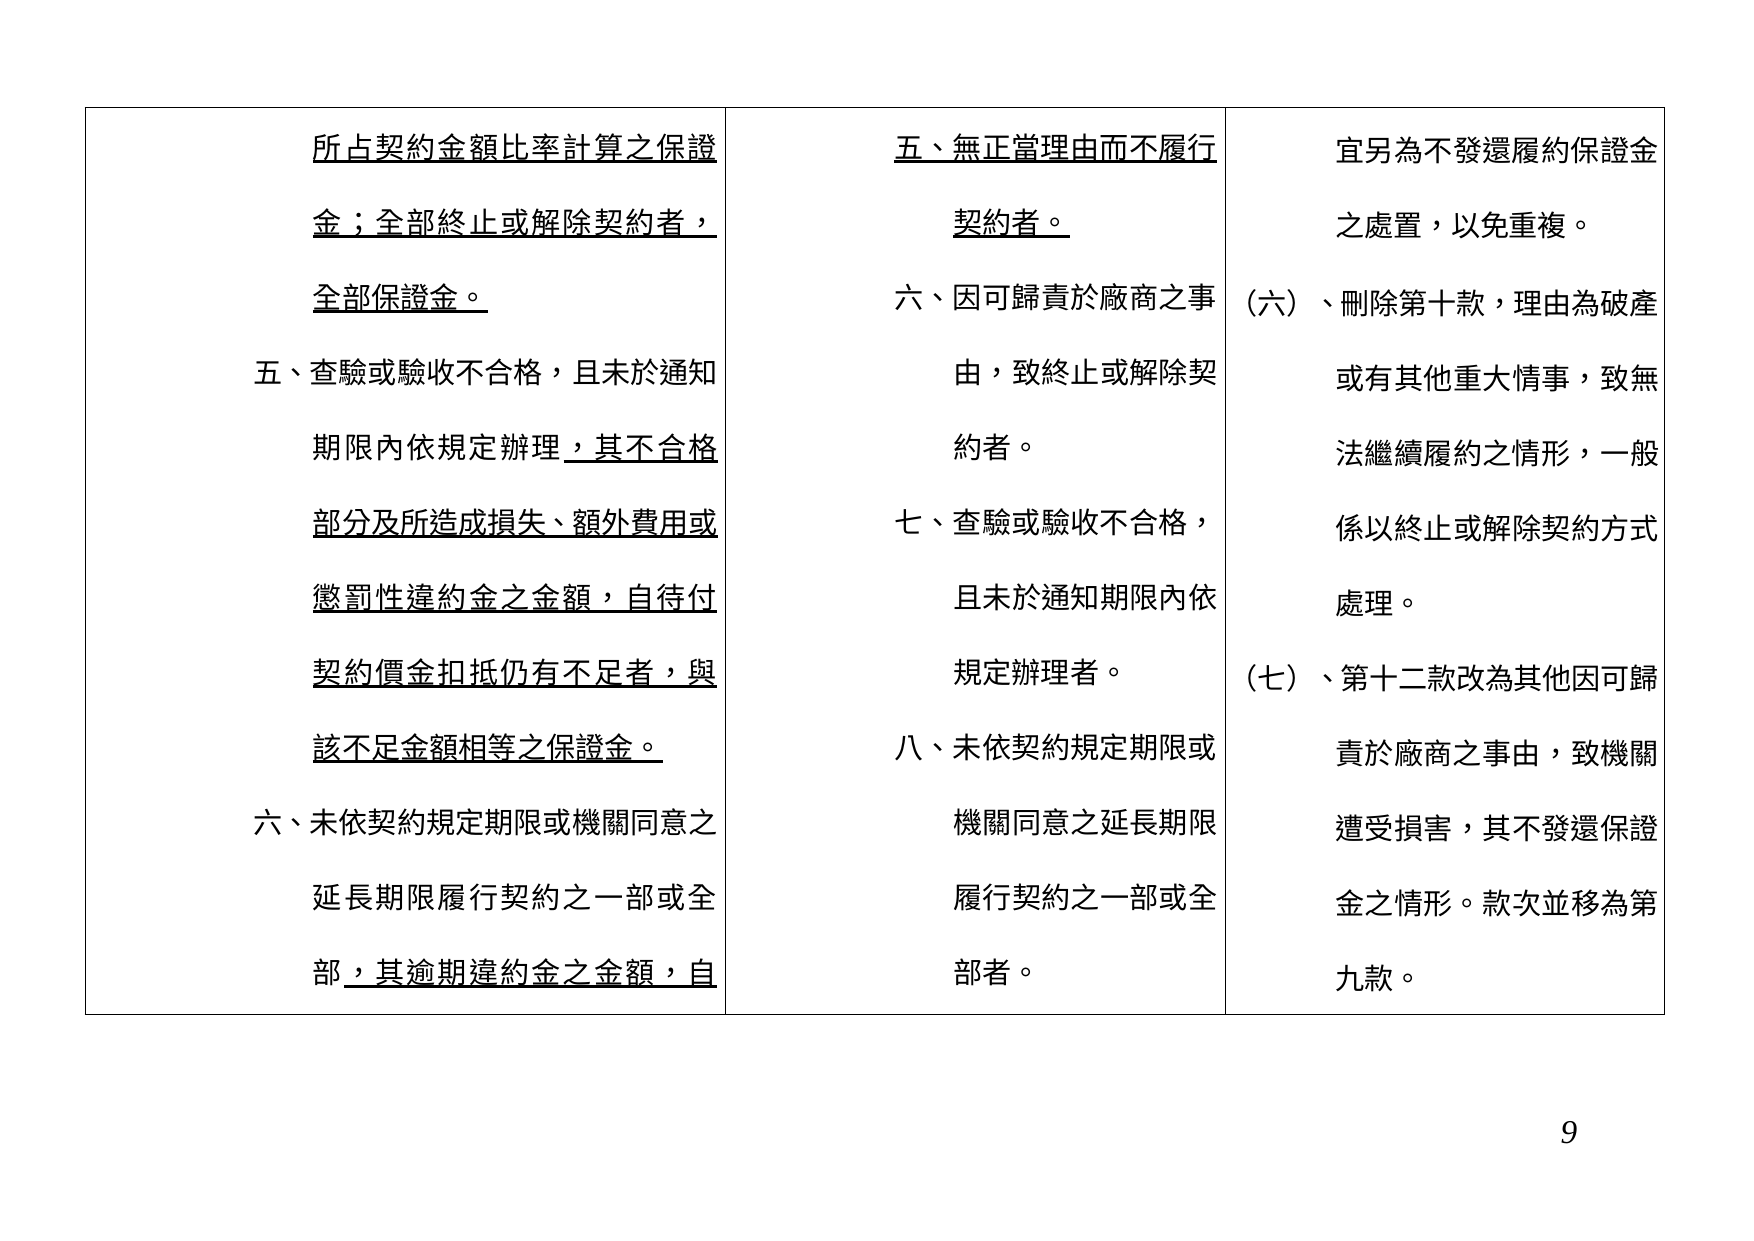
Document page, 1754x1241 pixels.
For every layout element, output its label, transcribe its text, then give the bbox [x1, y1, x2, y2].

table_cell 所占契約金額比率計算之保證金；全部終止或解除契約者，全部保證金。 五、查驗或驗收不合格，且未於通知期限內依規定辦理，其不合格部分及所造成損失、額外費用或懲罰性違約金之金額，自待付契約價金扣抵仍有不足者，與該不足金額相等之保證金。 六、未依契約規定期限或機關同意之延長期限履行契約之一部或全部，其逾期違約金之金額，自 [86, 108, 725, 1014]
table_cell 五、無正當理由而不履行契約者。 六、因可歸責於廠商之事由，致終止或解除契約者。 七、查驗或驗收不合格，且未於通知期限內依規定辦理者。 八、未依契約規定期限或機關同意之延長期限履行契約之一部或全部者。 [726, 108, 1225, 1014]
table_cell 宜另為不發還履約保證金之處置，以免重複。 （六）、刪除第十款，理由為破產或有其他重大情事，致無法繼續履約之情形，一般係以終止或解除契約方式處理。 （七）、第十二款改為其他因可歸責於廠商之事由，致機關遭受損害，其不發還保證金之情形。款次並移為第九款。 [1226, 108, 1664, 1014]
